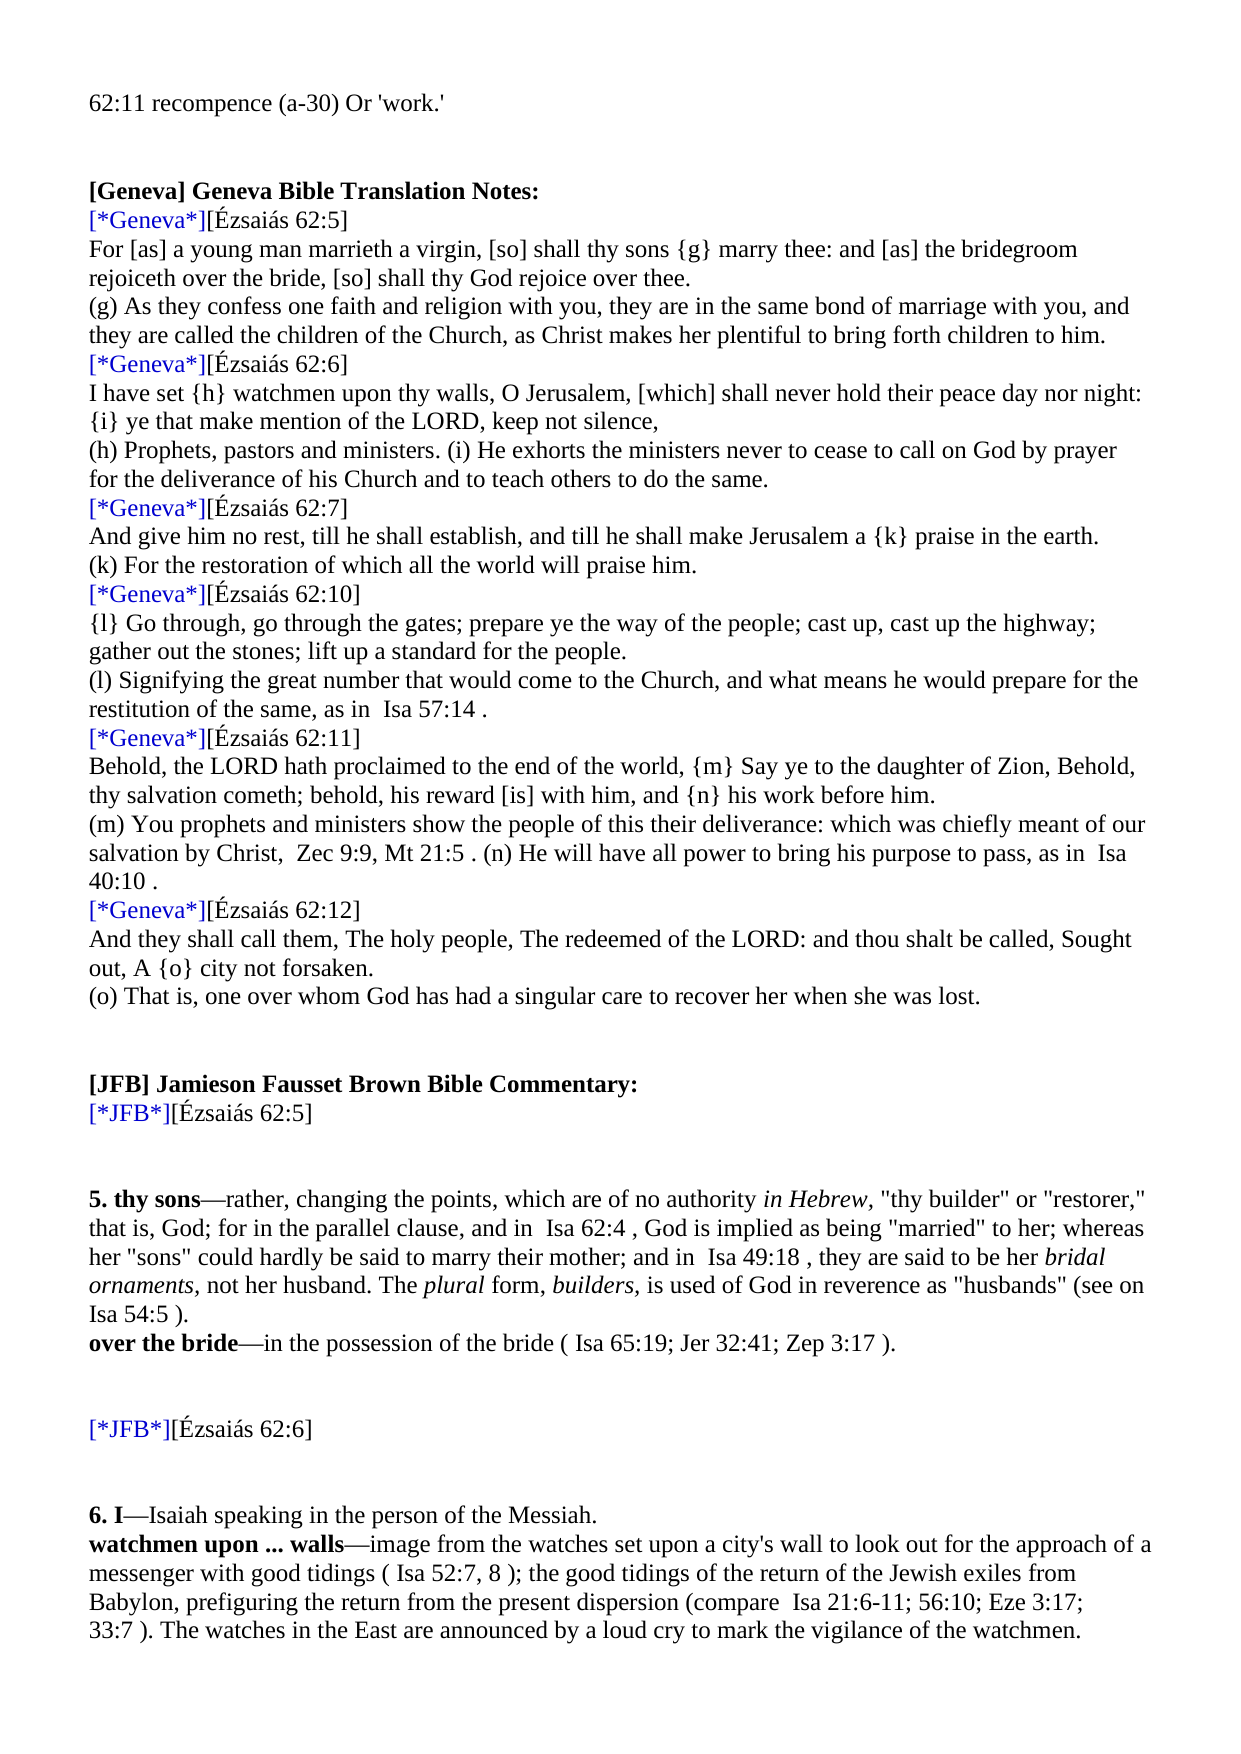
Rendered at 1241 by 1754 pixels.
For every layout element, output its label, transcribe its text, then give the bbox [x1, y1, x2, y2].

text [*Geneva*][Ézsaiás 62:12] And they shall call them, The holy people, The redeemed of the LORD: and thou shalt be called, Sought out, A {o} city not forsaken. (o) That is, one over whom God has had a singular care to recover her when she was lost. [88, 895, 1152, 1010]
text [*Geneva*][Ézsaiás 62:11] Behold, the LORD hath proclaimed to the end of the world, {m} Say ye to the daughter of Zion, Behold, thy salvation cometh; behold, his reward [is] with him, and {n} his work before him. (m) You prophets and ministers show the people of this their deliverance: which was chiefly meant of our salvation by Christ, Zec 9:9, Mt 21:5 . (n) He will have all power to bring his purpose to pass, as in Isa 40:10 . [88, 723, 1152, 895]
text [Geneva] Geneva Bible Translation Notes: [88, 176, 1152, 205]
text [JFB] Jamieson Fausset Brown Bible Commentary: [88, 1069, 1152, 1098]
text [*Geneva*][Ézsaiás 62:5] For [as] a young man marrieth a virgin, [so] shall thy sons {g} marry thee: and [as] the bridegroom rejoiceth over the bride, [so] shall thy God rejoice over thee. (g) As they confess one faith and religion with you, they are in the same bond of marriage with you, and they are called the children of the Church, as Christ makes her plentiful to bring forth children to him. [88, 205, 1152, 349]
text 62:11 recompence (a-30) Or 'work.' [88, 88, 1152, 117]
text [*JFB*][Ézsaiás 62:6] 6. I—Isaiah speaking in the person of the Messiah. watchmen upon ... walls—image from the watches set upon a city's wall to look out for the approach of a messenger with good tidings ( Isa 52:7, 8 ); the good tidings of the return of the Jewish exiles from Babylon, prefiguring the return from the present dispersion (compare Isa 21:6-11; 56:10; Eze 3:17; 33:7 ). The watches in the East are announced by a loud cry to mark the vigilance of the watchmen. [88, 1414, 1152, 1644]
text [*Geneva*][Ézsaiás 62:7] And give him no rest, till he shall establish, and till he shall make Jerusalem a {k} praise in the earth. (k) For the restoration of which all the world will praise him. [88, 493, 1152, 579]
text [*JFB*][Ézsaiás 62:5] 5. thy sons—rather, changing the points, which are of no authority in Hebrew, "thy builder" or "restorer," that is, God; for in the parallel clause, and in Isa 62:4 , God is implied as being "married" to her; whereas her "sons" could hardly be said to marry their mother; and in Isa 49:18 , they are said to be her bridal ornaments, not her husband. The plural form, builders, is used of God in reverence as "husbands" (see on Isa 54:5 ). over the bride—in the possession of the bride ( Isa 65:19; Jer 32:41; Zep 3:17 ). [88, 1098, 1152, 1414]
text [*Geneva*][Ézsaiás 62:10] {l} Go through, go through the gates; prepare ye the way of the people; cast up, cast up the highway; gather out the stones; lift up a standard for the people. (l) Signifying the great number that would come to the Church, and what means he would prepare for the restitution of the same, as in Isa 57:14 . [88, 579, 1152, 723]
text [*Geneva*][Ézsaiás 62:6] I have set {h} watchmen upon thy walls, O Jerusalem, [which] shall never hold their peace day nor night: {i} ye that make mention of the LORD, keep not silence, (h) Prophets, pastors and ministers. (i) He exhorts the ministers never to cease to call on God by prayer for the deliverance of his Church and to teach others to do the same. [88, 349, 1152, 493]
